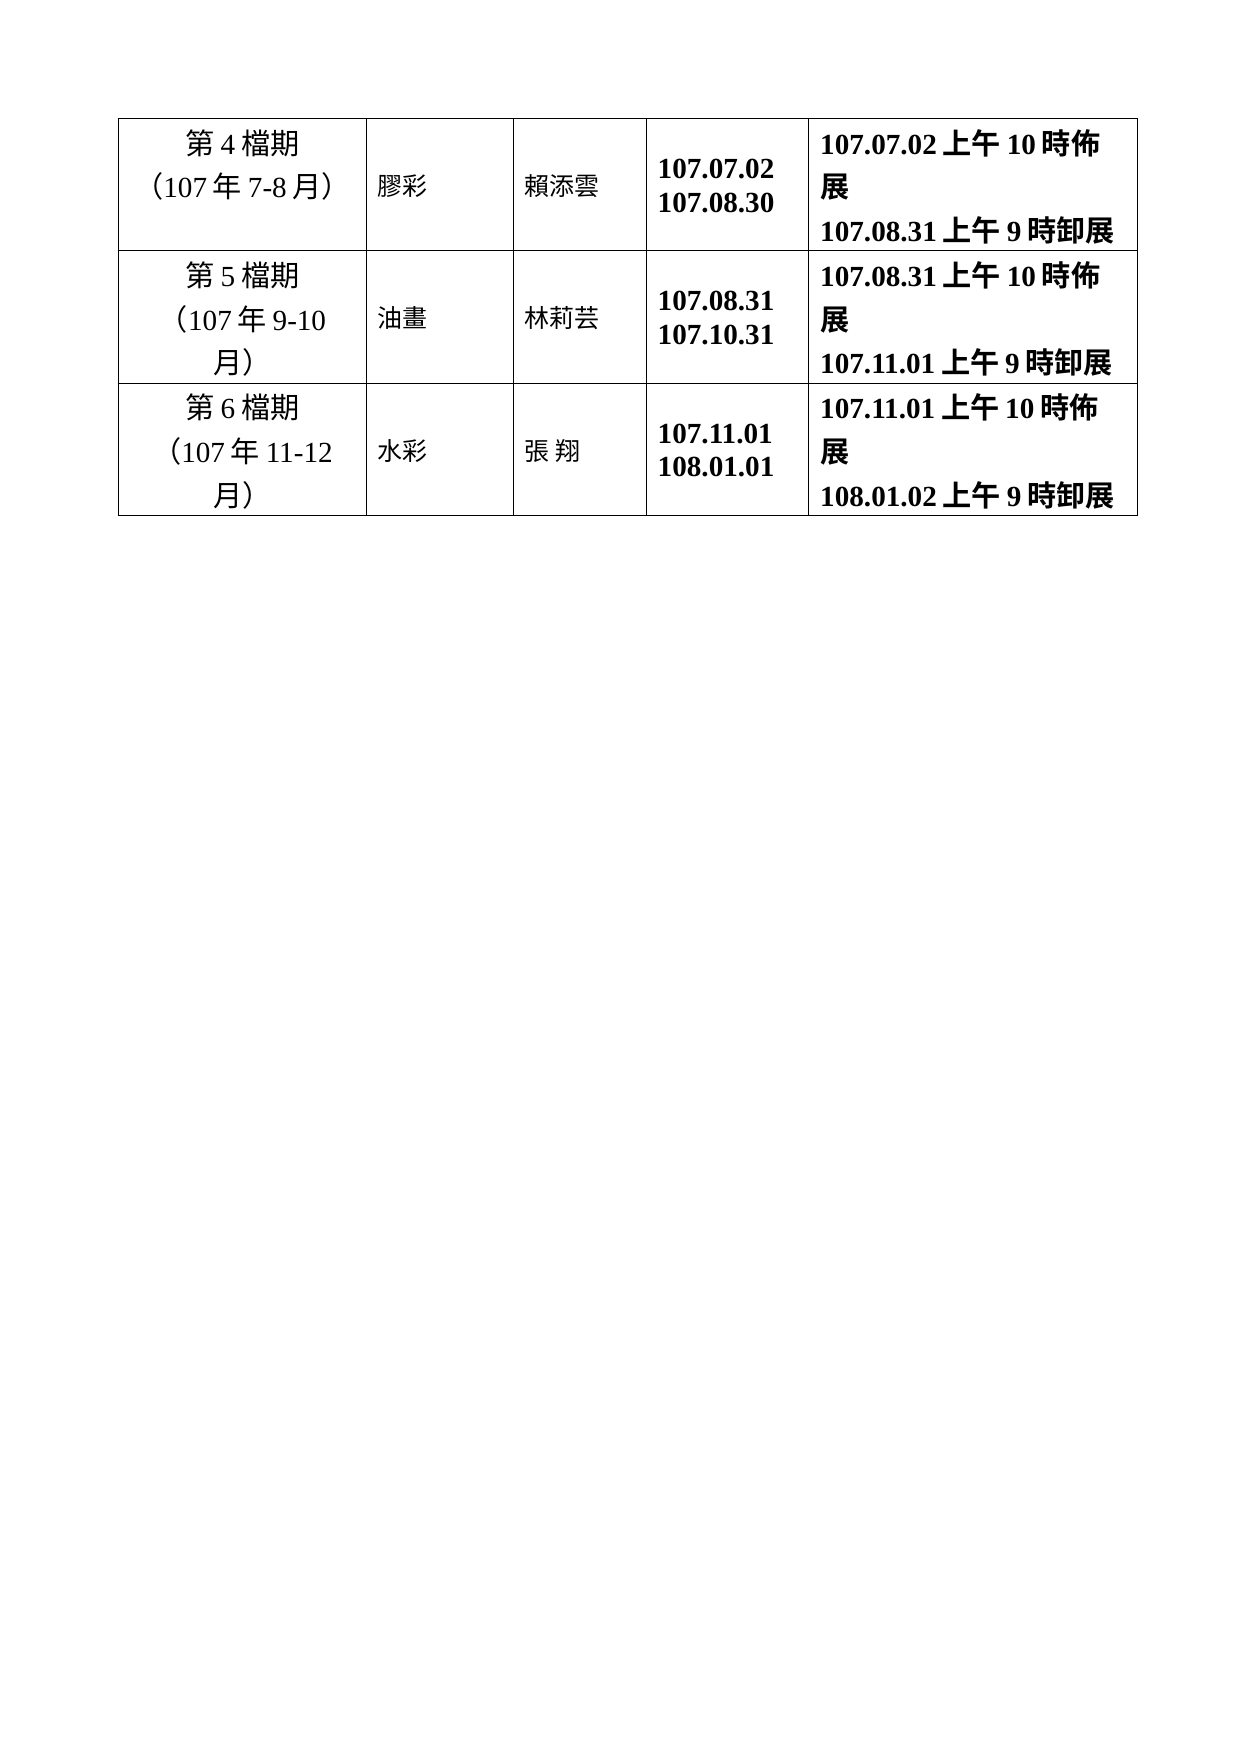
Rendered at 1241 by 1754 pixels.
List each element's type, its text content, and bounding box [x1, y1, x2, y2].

table_cell 107.11.01 108.01.01 [647, 384, 808, 515]
table_cell 107.07.02 107.08.30 [647, 119, 808, 250]
table_cell 油畫 [367, 251, 513, 383]
table_cell 張 翔 [514, 384, 646, 515]
table_cell 107.11.01上午10時佈展 108.01.02上午9時卸展 [809, 384, 1137, 515]
table_cell 第4檔期 （107年7-8月） [119, 119, 366, 250]
table_cell 107.07.02上午10時佈展 107.08.31上午9時卸展 [809, 119, 1137, 250]
table_cell 水彩 [367, 384, 513, 515]
table_cell 第6檔期 （107年11-12月） [119, 384, 366, 515]
table_cell 107.08.31 107.10.31 [647, 251, 808, 383]
table_cell 第5檔期 （107年9-10月） [119, 251, 366, 383]
table_cell 林莉芸 [514, 251, 646, 383]
table_cell 賴添雲 [514, 119, 646, 250]
table_cell 膠彩 [367, 119, 513, 250]
table_cell 107.08.31上午10時佈展 107.11.01上午9時卸展 [809, 251, 1137, 383]
